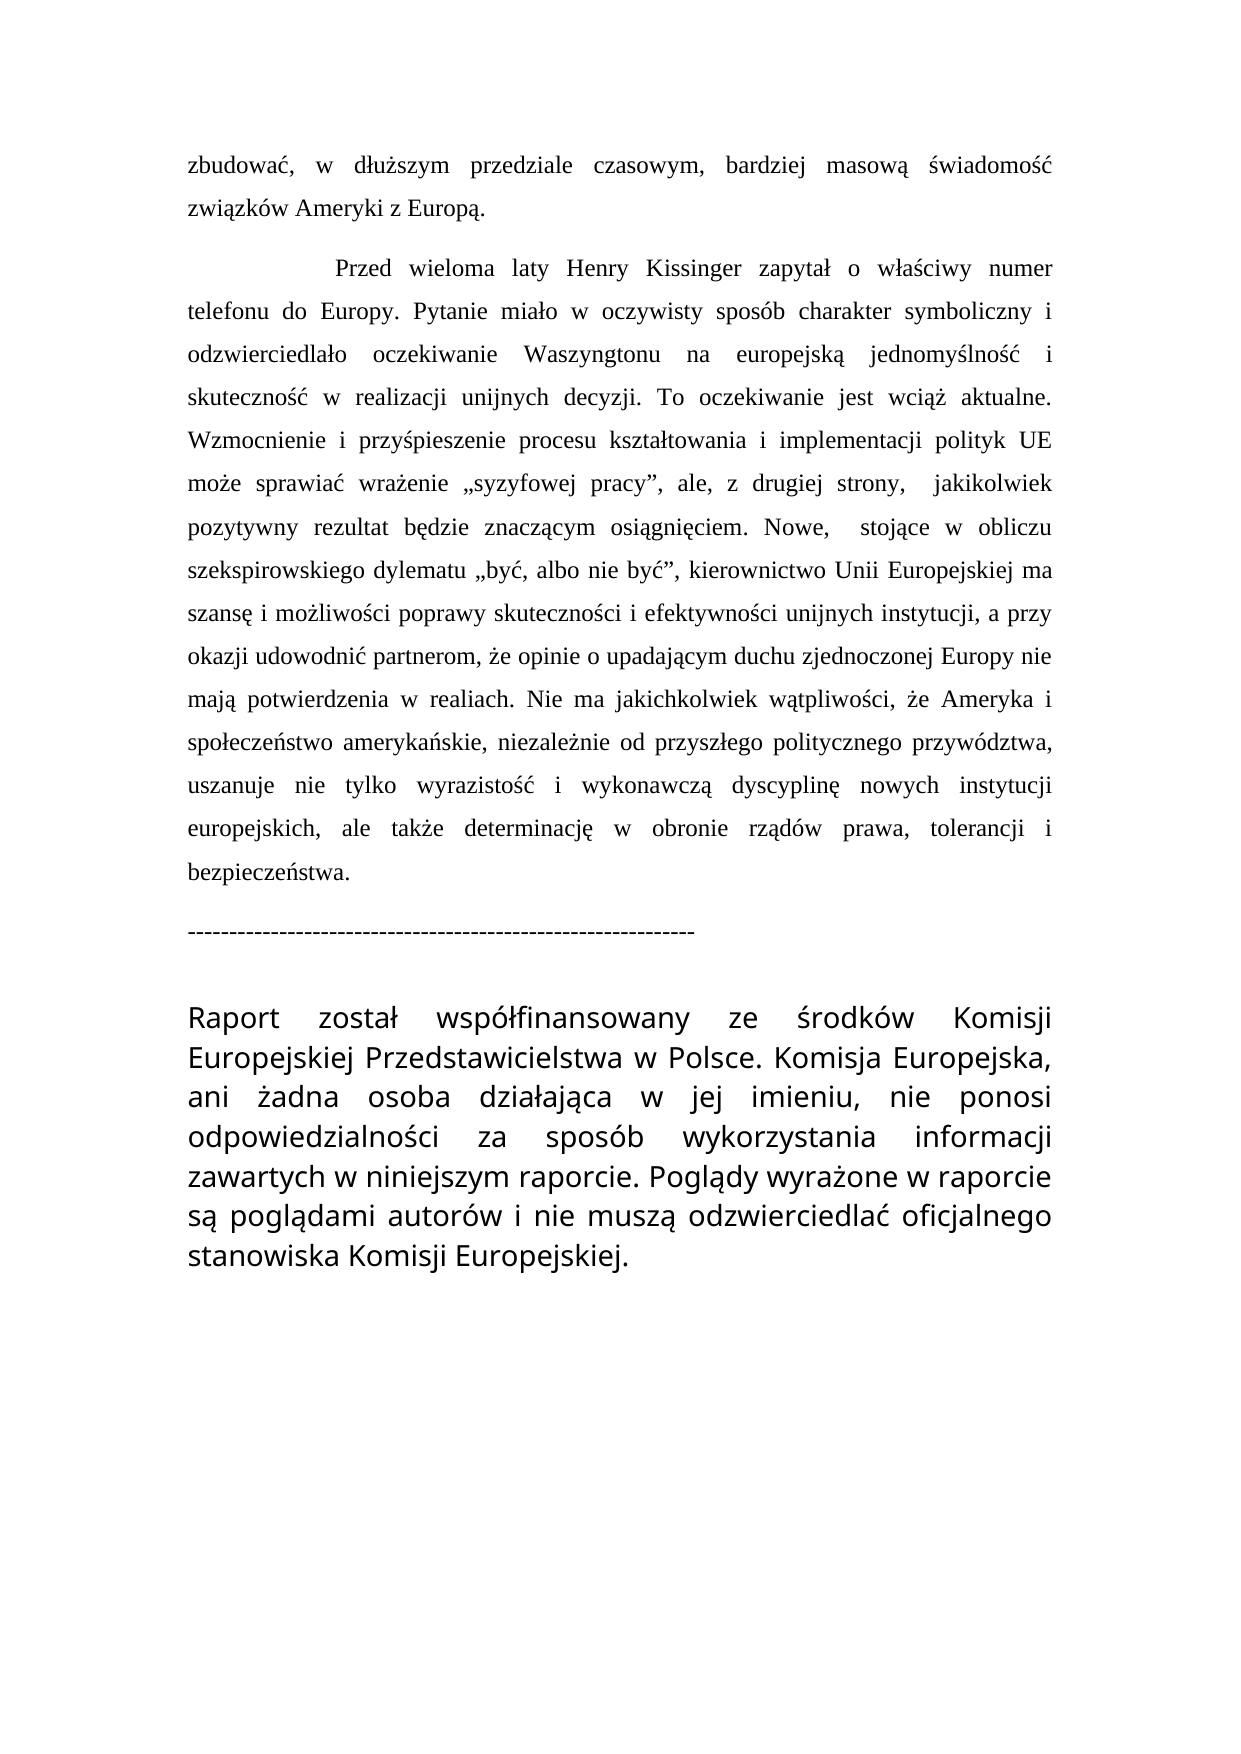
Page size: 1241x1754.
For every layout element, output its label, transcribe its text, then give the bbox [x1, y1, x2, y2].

text zbudować, w dłuższym przedziale czasowym, bardziej masową świadomość związków Ameryki z Europą. [187, 150, 1053, 222]
text Raport został współfinansowany ze środków Komisji Europejskiej Przedstawicielstwa w Polsce. Komisja Europejska, ani żadna osoba działająca w jej imieniu, nie ponosi odpowiedzialności za sposób wykorzystania informacji zawartych w niniejszym raporcie. Poglądy wyrażone w raporcie są poglądami autorów i nie muszą odzwierciedlać oficjalnego stanowiska Komisji Europejskiej. [187, 997, 1053, 1275]
text Przed wieloma laty Henry Kissinger zapytał o właściwy numer telefonu do Europy. Pytanie miało w oczywisty sposób charakter symboliczny i odzwierciedlało oczekiwanie Waszyngtonu na europejską jednomyślność i skuteczność w realizacji unijnych decyzji. To oczekiwanie jest wciąż aktualne. Wzmocnienie i przyśpieszenie procesu kształtowania i implementacji polityk UE może sprawiać wrażenie „syzyfowej pracy”, ale, z drugiej strony, jakikolwiek pozytywny rezultat będzie znaczącym osiągnięciem. Nowe, stojące w obliczu szekspirowskiego dylematu „być, albo nie być”, kierownictwo Unii Europejskiej ma szansę i możliwości poprawy skuteczności i efektywności unijnych instytucji, a przy okazji udowodnić partnerom, że opinie o upadającym duchu zjednoczonej Europy nie mają potwierdzenia w realiach. Nie ma jakichkolwiek wątpliwości, że Ameryka i społeczeństwo amerykańskie, niezależnie od przyszłego politycznego przywództwa, uszanuje nie tylko wyrazistość i wykonawczą dyscyplinę nowych instytucji europejskich, ale także determinację w obronie rządów prawa, tolerancji i bezpieczeństwa. [187, 253, 1053, 885]
text ------------------------------------------------------------- [187, 916, 1053, 945]
